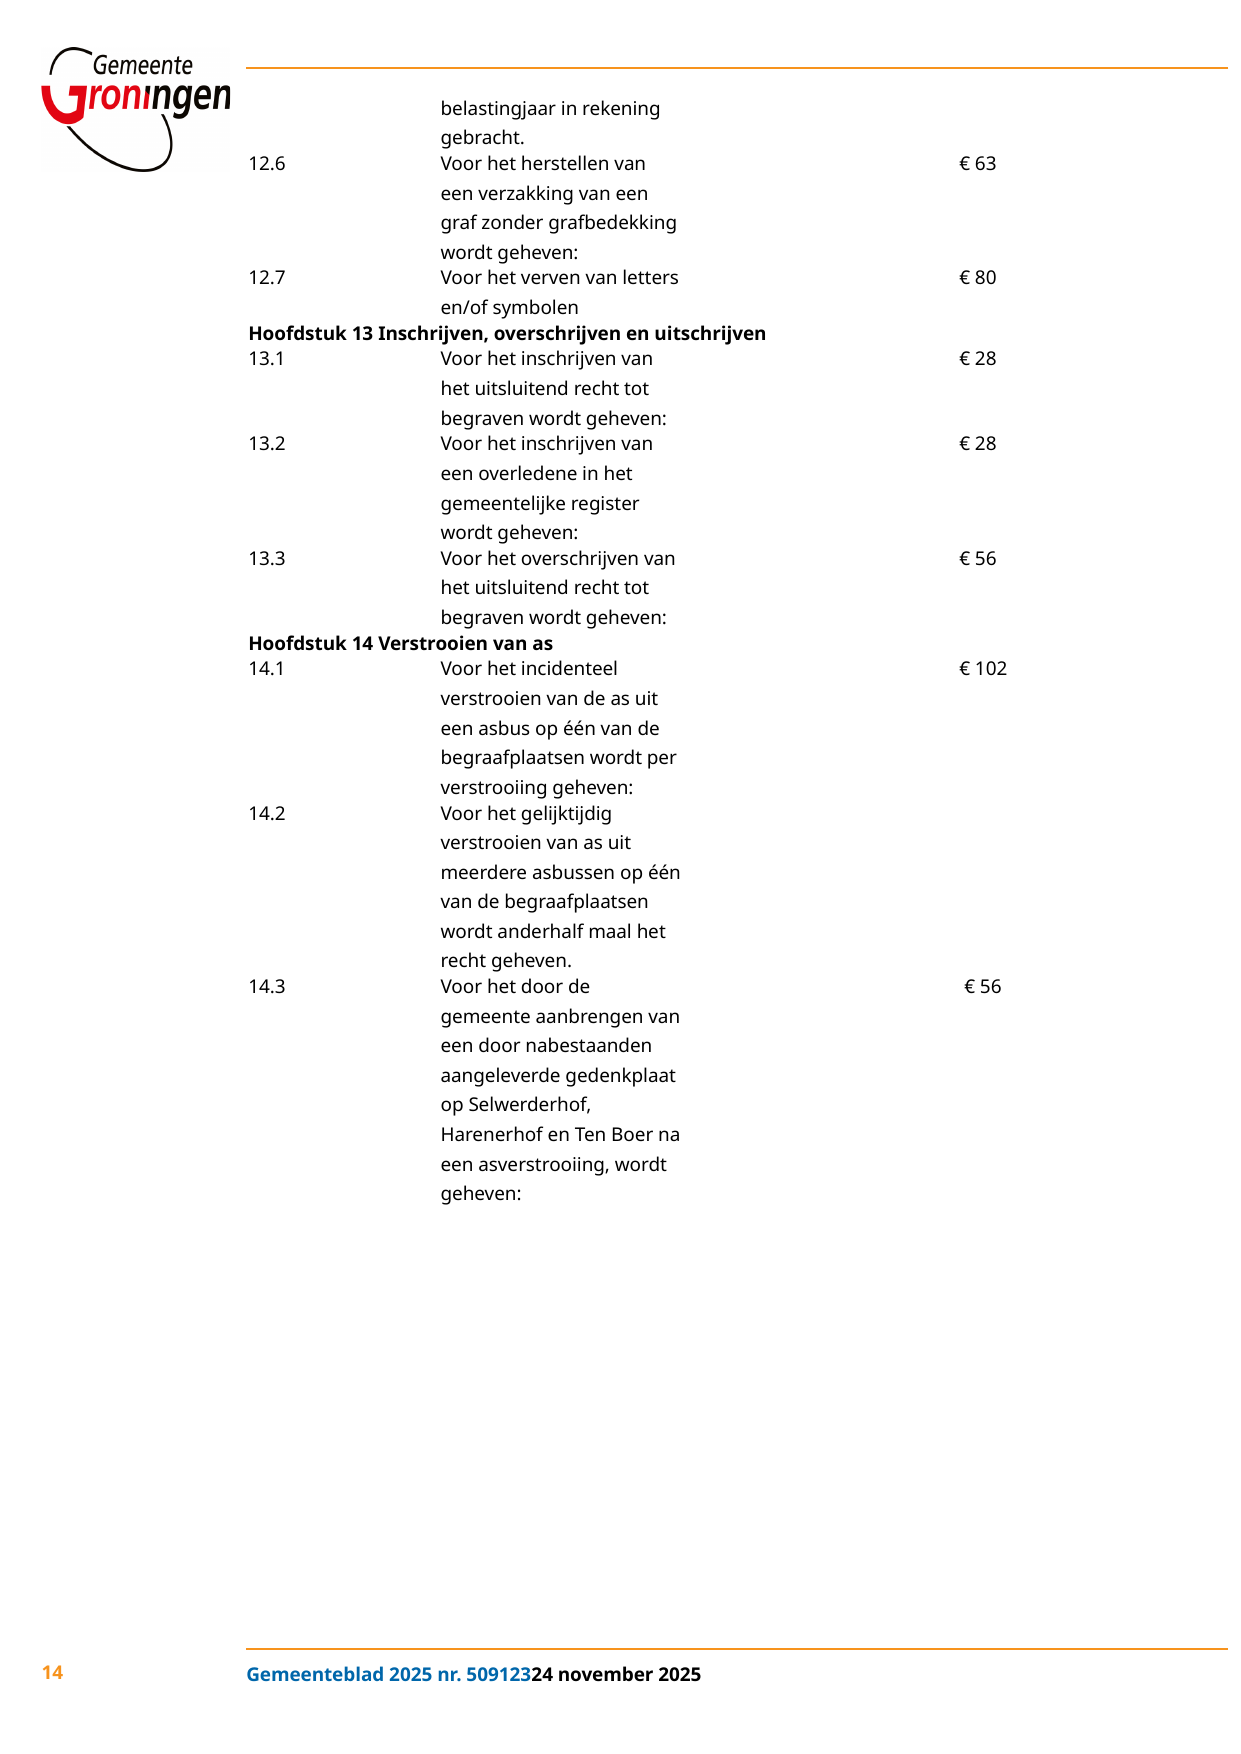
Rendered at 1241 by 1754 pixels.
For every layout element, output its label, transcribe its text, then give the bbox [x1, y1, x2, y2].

table_cell € 102 [959, 656, 1152, 800]
table_cell belastingjaar in rekening gebracht. [440, 95, 683, 150]
table_cell 12.6 [248, 150, 440, 264]
table_cell Voor het herstellen van een verzakking van een graf zonder grafbedekking wordt geheven: [440, 150, 683, 264]
table_cell 13.2 [248, 431, 440, 545]
table_cell [683, 95, 1152, 150]
table_cell Voor het door de gemeente aanbrengen van een door nabestaanden aangeleverde gedenkplaat op Selwerderhof, Harenerhof en Ten Boer na een asverstrooiing, wordt geheven: [440, 973, 683, 1206]
table_cell € 56 [959, 973, 1152, 1206]
table_cell [683, 656, 959, 800]
table_cell 13.3 [248, 545, 440, 630]
table_cell [683, 265, 959, 320]
table_cell [683, 346, 959, 431]
table_cell 14.1 [248, 656, 440, 800]
table_cell 14.3 [248, 973, 440, 1206]
table_cell [683, 800, 1152, 973]
table_cell Voor het gelijktijdig verstrooien van as uit meerdere asbussen op één van de begraafplaatsen wordt anderhalf maal het recht geheven. [440, 800, 683, 973]
table_cell € 80 [959, 265, 1152, 320]
table_cell Hoofdstuk 14 Verstrooien van as [248, 630, 1152, 656]
table_cell Voor het inschrijven van een overledene in het gemeentelijke register wordt geheven: [440, 431, 683, 545]
table_cell € 28 [959, 431, 1152, 545]
table_cell [248, 95, 440, 150]
table_cell [683, 150, 959, 264]
table_cell [683, 431, 959, 545]
picture [41, 47, 231, 172]
table_cell [683, 973, 959, 1206]
table_cell Voor het inschrijven van het uitsluitend recht tot begraven wordt geheven: [440, 346, 683, 431]
table_cell Voor het overschrijven van het uitsluitend recht tot begraven wordt geheven: [440, 545, 683, 630]
table_cell 13.1 [248, 346, 440, 431]
table_cell Voor het incidenteel verstrooien van de as uit een asbus op één van de begraafplaatsen wordt per verstrooiing geheven: [440, 656, 683, 800]
table_cell 14.2 [248, 800, 440, 973]
table_cell 12.7 [248, 265, 440, 320]
table_cell € 56 [959, 545, 1152, 630]
table_cell Hoofdstuk 13 Inschrijven, overschrijven en uitschrijven [248, 320, 1152, 346]
table_cell € 28 [959, 346, 1152, 431]
table_cell Voor het verven van letters en/of symbolen [440, 265, 683, 320]
table_cell € 63 [959, 150, 1152, 264]
table_cell [683, 545, 959, 630]
